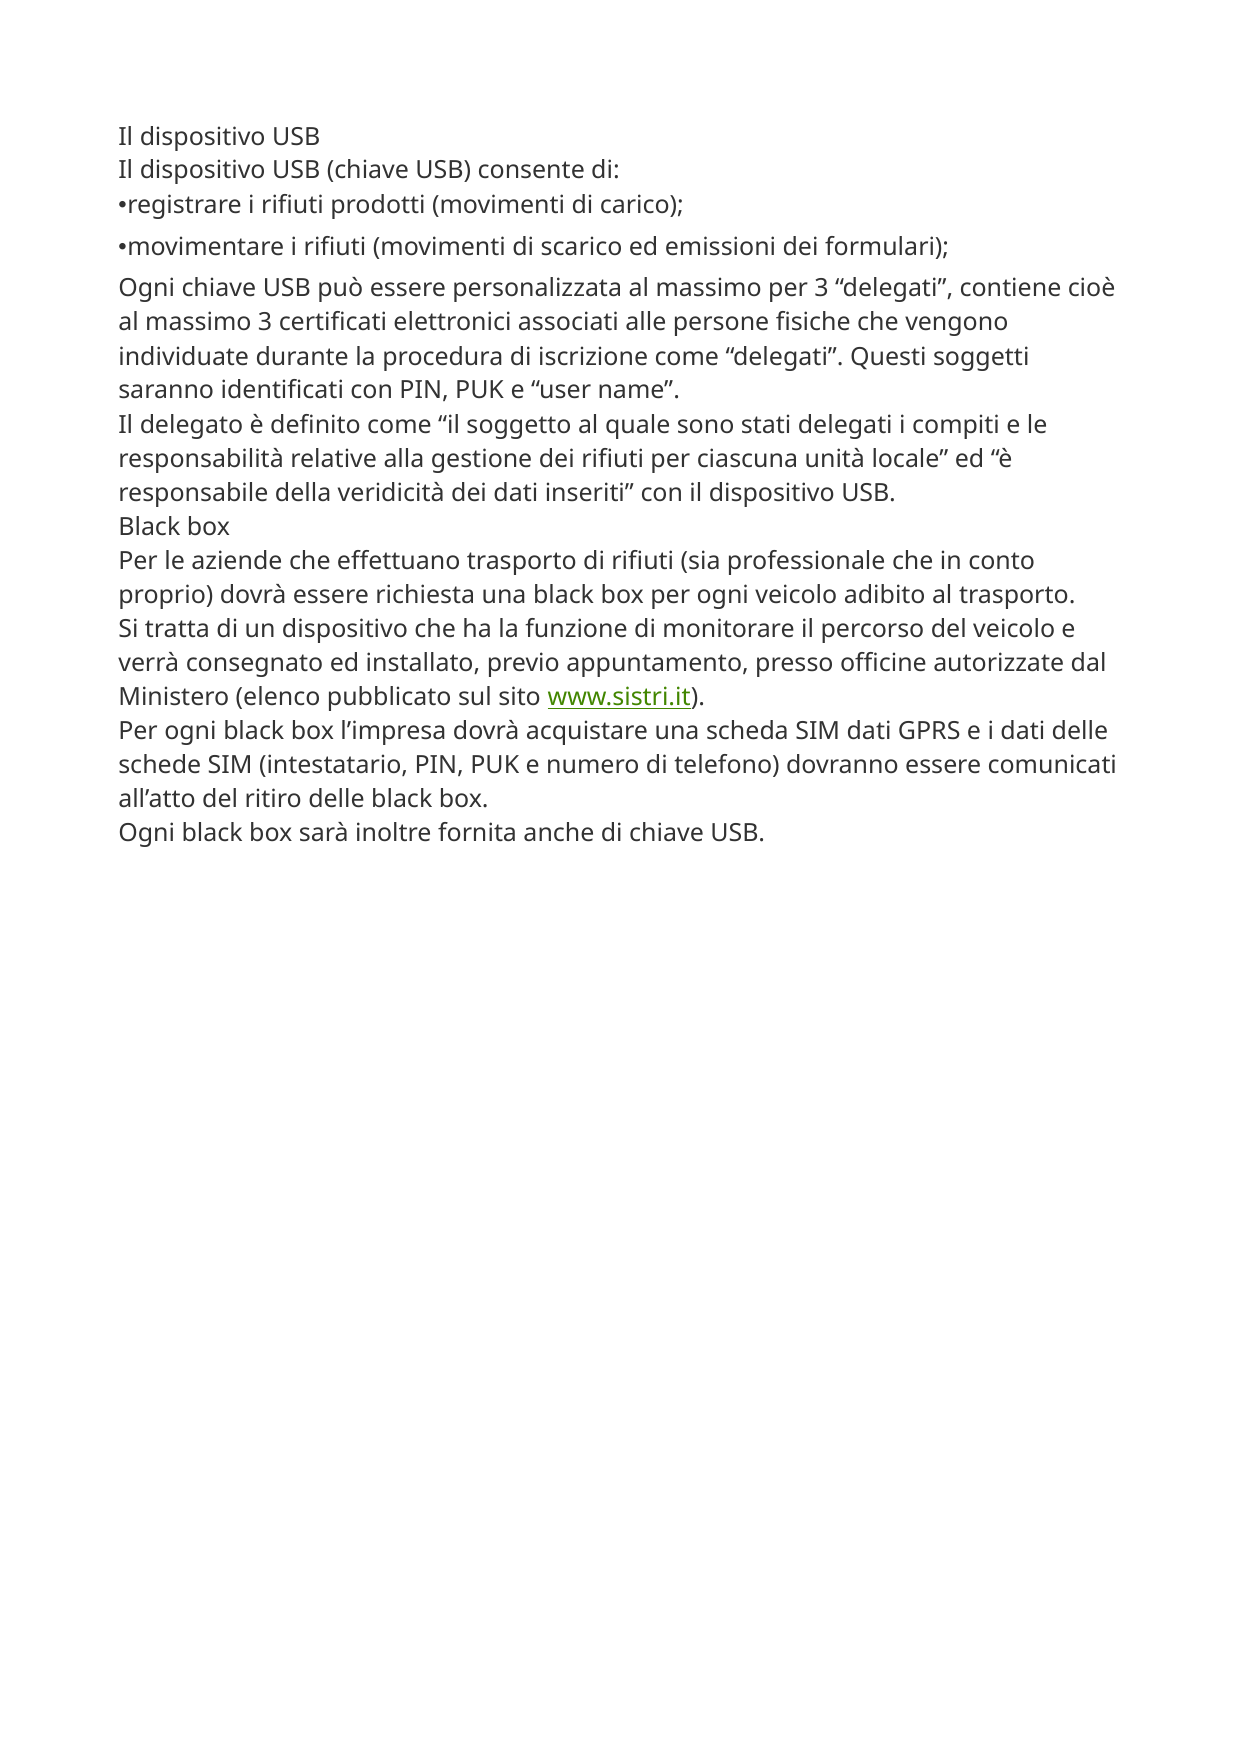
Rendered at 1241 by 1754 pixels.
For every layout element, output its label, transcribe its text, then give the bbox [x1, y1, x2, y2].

text Black box [118, 508, 1122, 542]
list registrare i rifiuti prodotti (movimenti di carico); [118, 186, 1122, 220]
text Il dispositivo USB [118, 118, 1122, 152]
text Per le aziende che effettuano trasporto di rifiuti (sia professionale che in conto proprio) dovrà essere richiesta una black box per ogni veicolo adibito al trasporto. Si tratta di un dispositivo che ha la funzione di monitorare il percorso del veicolo e verrà consegnato ed installato, previo appuntamento, presso officine autorizzate dal Ministero (elenco pubblicato sul sito www.sistri.it). Per ogni black box l’impresa dovrà acquistare una scheda SIM dati GPRS e i dati delle schede SIM (intestatario, PIN, PUK e numero di telefono) dovranno essere comunicati all’atto del ritiro delle black box. Ogni black box sarà inoltre fornita anche di chiave USB. [118, 542, 1122, 849]
text Ogni chiave USB può essere personalizzata al massimo per 3 “delegati”, contiene cioè al massimo 3 certificati elettronici associati alle persone fisiche che vengono individuate durante la procedura di iscrizione come “delegati”. Questi soggetti saranno identificati con PIN, PUK e “user name”. Il delegato è definito come “il soggetto al quale sono stati delegati i compiti e le responsabilità relative alla gestione dei rifiuti per ciascuna unità locale” ed “è responsabile della veridicità dei dati inseriti” con il dispositivo USB. [118, 270, 1122, 508]
list movimentare i rifiuti (movimenti di scarico ed emissioni dei formulari); [118, 228, 1122, 262]
text Il dispositivo USB (chiave USB) consente di: [118, 152, 1122, 186]
